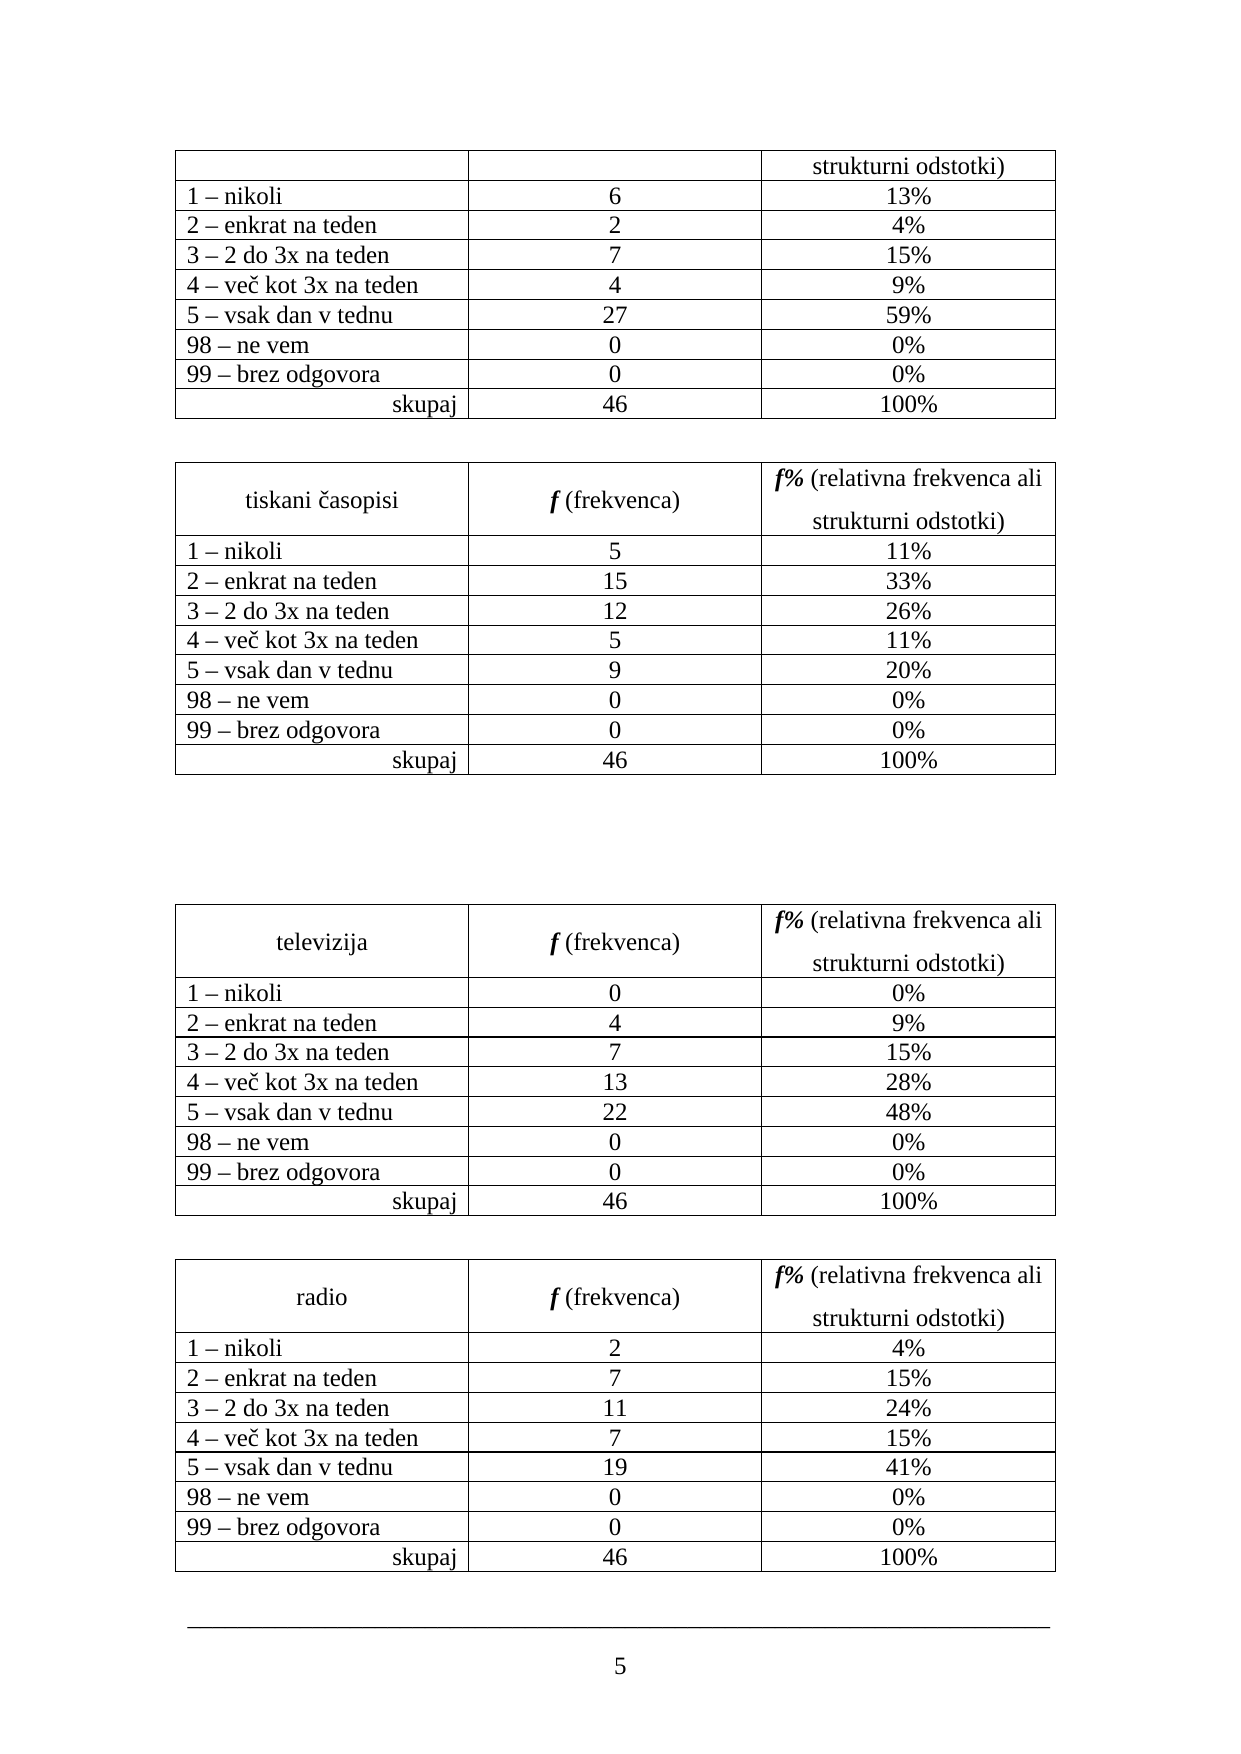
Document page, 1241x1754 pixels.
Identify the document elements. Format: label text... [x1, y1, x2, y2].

table_cell 11% [762, 536, 1055, 565]
table_cell 24% [762, 1393, 1055, 1422]
table_cell 100% [762, 1542, 1055, 1571]
table_cell 26% [762, 596, 1055, 624]
table_cell 0 [469, 978, 761, 1007]
table_header f (frekvenca) [469, 905, 761, 977]
table_cell 2 – enkrat na teden [176, 1008, 468, 1036]
table_cell 7 [469, 1423, 761, 1451]
table_cell 99 – brez odgovora [176, 715, 468, 744]
table_cell 59% [762, 300, 1055, 329]
table_cell skupaj [176, 389, 468, 418]
table_cell 0% [762, 1157, 1055, 1185]
table_cell 0 [469, 715, 761, 744]
table_cell 15 [469, 566, 761, 595]
table_cell 6 [469, 181, 761, 209]
table_cell 4% [762, 1333, 1055, 1362]
table_cell 9 [469, 655, 761, 684]
table_cell 99 – brez odgovora [176, 1512, 468, 1541]
table_cell 9% [762, 270, 1055, 299]
table_cell skupaj [176, 1542, 468, 1571]
table_cell 5 – vsak dan v tednu [176, 300, 468, 329]
table_cell skupaj [176, 1186, 468, 1215]
table_cell 3 – 2 do 3x na teden [176, 596, 468, 624]
table_header f (frekvenca) [469, 1260, 761, 1332]
table_cell 3 – 2 do 3x na teden [176, 1038, 468, 1066]
table_cell 98 – ne vem [176, 1482, 468, 1511]
table_cell 4 – več kot 3x na teden [176, 270, 468, 299]
table_cell 0% [762, 360, 1055, 388]
table_cell 33% [762, 566, 1055, 595]
table_cell 13 [469, 1067, 761, 1096]
table_cell 4 [469, 1008, 761, 1036]
table_cell 15% [762, 1038, 1055, 1066]
table_cell 99 – brez odgovora [176, 360, 468, 388]
table_cell 4 – več kot 3x na teden [176, 1067, 468, 1096]
table_cell 0 [469, 1482, 761, 1511]
table_cell 0% [762, 1127, 1055, 1156]
table_cell 7 [469, 1363, 761, 1392]
table_cell 22 [469, 1097, 761, 1126]
table_cell 1 – nikoli [176, 978, 468, 1007]
table_cell 19 [469, 1453, 761, 1481]
table_cell 7 [469, 1038, 761, 1066]
table_cell 15% [762, 1423, 1055, 1451]
table_cell 46 [469, 1186, 761, 1215]
table_cell 48% [762, 1097, 1055, 1126]
table_cell 100% [762, 389, 1055, 418]
table_cell skupaj [176, 745, 468, 773]
table_cell 4 – več kot 3x na teden [176, 1423, 468, 1451]
table_header f% (relativna frekvenca ali strukturni odstotki) [762, 1260, 1055, 1332]
table_cell 1 – nikoli [176, 536, 468, 565]
table_cell 28% [762, 1067, 1055, 1096]
table_header radio [176, 1260, 468, 1332]
table_cell 46 [469, 389, 761, 418]
table_cell 4 [469, 270, 761, 299]
table_cell 98 – ne vem [176, 1127, 468, 1156]
table_cell 7 [469, 240, 761, 269]
table_cell 2 [469, 1333, 761, 1362]
table_cell 0 [469, 360, 761, 388]
table_cell 98 – ne vem [176, 685, 468, 714]
table_header f (frekvenca) [469, 463, 761, 535]
table_cell 0% [762, 1482, 1055, 1511]
table_cell 0 [469, 330, 761, 358]
table_cell 100% [762, 745, 1055, 773]
table_cell 0 [469, 1157, 761, 1185]
table_cell 0 [469, 1127, 761, 1156]
table_cell 1 – nikoli [176, 1333, 468, 1362]
table_header strukturni odstotki) [762, 151, 1055, 180]
table_cell 46 [469, 1542, 761, 1571]
table_cell 0% [762, 978, 1055, 1007]
table_cell 5 – vsak dan v tednu [176, 1097, 468, 1126]
table_cell 9% [762, 1008, 1055, 1036]
table_cell 2 – enkrat na teden [176, 566, 468, 595]
table_cell 0 [469, 685, 761, 714]
table_cell 15% [762, 1363, 1055, 1392]
table_cell 3 – 2 do 3x na teden [176, 1393, 468, 1422]
table_cell 5 [469, 626, 761, 654]
table_header [469, 151, 761, 180]
table_cell 46 [469, 745, 761, 773]
table_cell 0 [469, 1512, 761, 1541]
table_cell 0% [762, 1512, 1055, 1541]
table_header televizija [176, 905, 468, 977]
table_cell 11 [469, 1393, 761, 1422]
table_cell 13% [762, 181, 1055, 209]
table_cell 0% [762, 685, 1055, 714]
table_cell 41% [762, 1453, 1055, 1481]
table_cell 100% [762, 1186, 1055, 1215]
table_cell 1 – nikoli [176, 181, 468, 209]
table_header f% (relativna frekvenca ali strukturni odstotki) [762, 463, 1055, 535]
table_cell 98 – ne vem [176, 330, 468, 358]
table_cell 99 – brez odgovora [176, 1157, 468, 1185]
table_cell 5 [469, 536, 761, 565]
table_header [176, 151, 468, 180]
table_cell 5 – vsak dan v tednu [176, 655, 468, 684]
table_cell 2 [469, 211, 761, 239]
table_cell 11% [762, 626, 1055, 654]
table_cell 2 – enkrat na teden [176, 211, 468, 239]
table_cell 4 – več kot 3x na teden [176, 626, 468, 654]
table_header tiskani časopisi [176, 463, 468, 535]
table_cell 27 [469, 300, 761, 329]
table_cell 4% [762, 211, 1055, 239]
table_cell 5 – vsak dan v tednu [176, 1453, 468, 1481]
table_cell 15% [762, 240, 1055, 269]
table_cell 20% [762, 655, 1055, 684]
table_cell 3 – 2 do 3x na teden [176, 240, 468, 269]
table_cell 0% [762, 715, 1055, 744]
table_header f% (relativna frekvenca ali strukturni odstotki) [762, 905, 1055, 977]
table_cell 2 – enkrat na teden [176, 1363, 468, 1392]
table_cell 0% [762, 330, 1055, 358]
table_cell 12 [469, 596, 761, 624]
